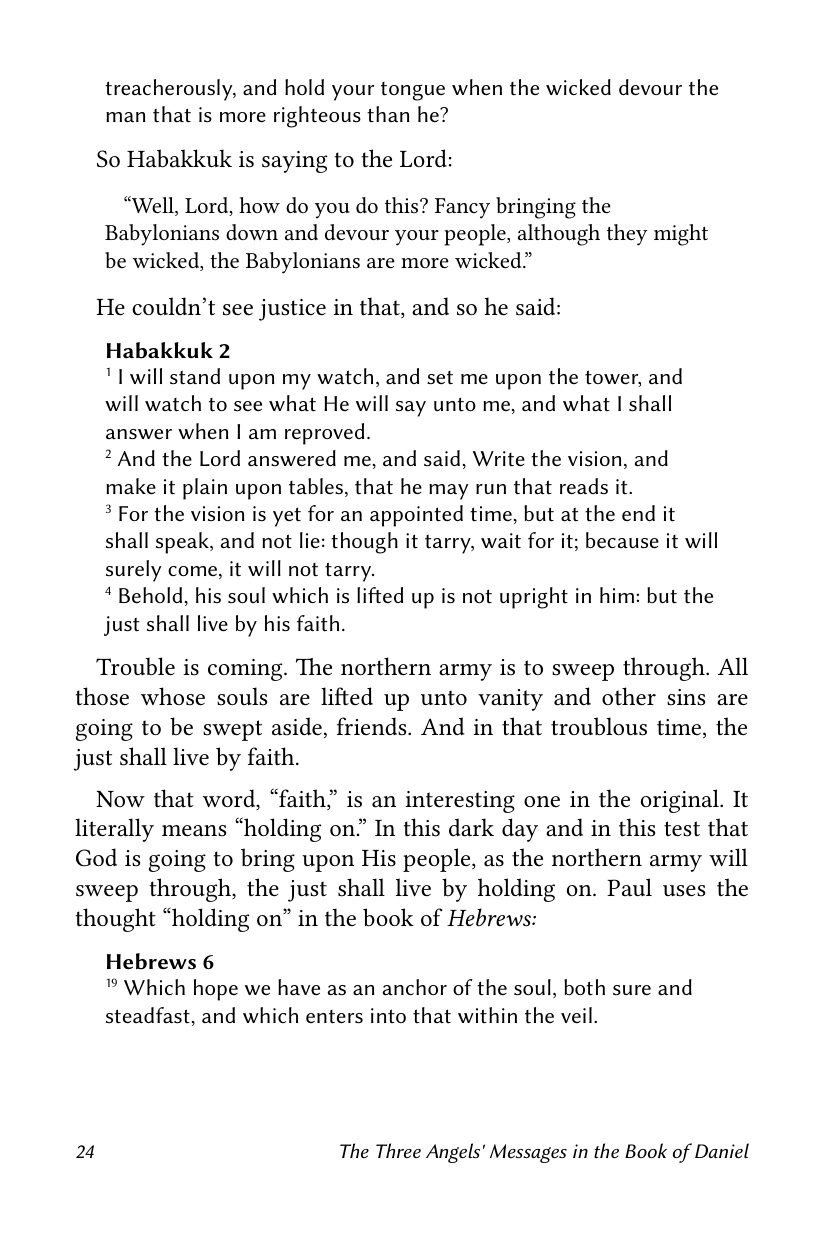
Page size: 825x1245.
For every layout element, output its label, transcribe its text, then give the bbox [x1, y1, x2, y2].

text Hebrews 6 [105, 949, 750, 975]
text 1 I will stand upon my watch, and set me upon the tower, and will watch to see what He will say unto me, and what I shall answer when I am reproved. [105, 364, 720, 445]
text 4 Behold, his soul which is lifted up is not upright in him: but the just shall live by his faith. [105, 583, 720, 637]
text Habakkuk 2 [105, 338, 750, 364]
text 19 Which hope we have as an anchor of the soul, both sure and steadfast, and which enters into that within the veil. [105, 975, 720, 1029]
text He couldn’t see justice in that, and so he said: [75, 293, 750, 321]
text 2 And the Lord answered me, and said, Write the vision, and make it plain upon tables, that he may run that reads it. [105, 446, 720, 500]
text So Habakkuk is saying to the Lord: [75, 145, 750, 173]
text treacherously, and hold your tongue when the wicked devour the man that is more righteous than he? [105, 75, 720, 128]
text “Well, Lord, how do you do this? Fancy bringing the Babylonians down and devour your people, although they might be wicked, the Babylonians are more wicked.” [105, 193, 720, 274]
text Trouble is coming. The northern army is to sweep through. All those whose souls are lifted up unto vanity and other sins are going to be swept aside, friends. And in that troublous time, the just shall live by faith. [75, 653, 750, 771]
text Now that word, “faith,” is an interesting one in the original. It literally means “holding on.” In this dark day and in this test that God is going to bring upon His people, as the northern army will sweep through, the just shall live by holding on. Paul uses the thought “holding on” in the book of Hebrews: [75, 784, 750, 933]
text 3 For the vision is yet for an appointed time, but at the end it shall speak, and not lie: though it tarry, wait for it; because it will surely come, it will not tarry. [105, 501, 720, 582]
